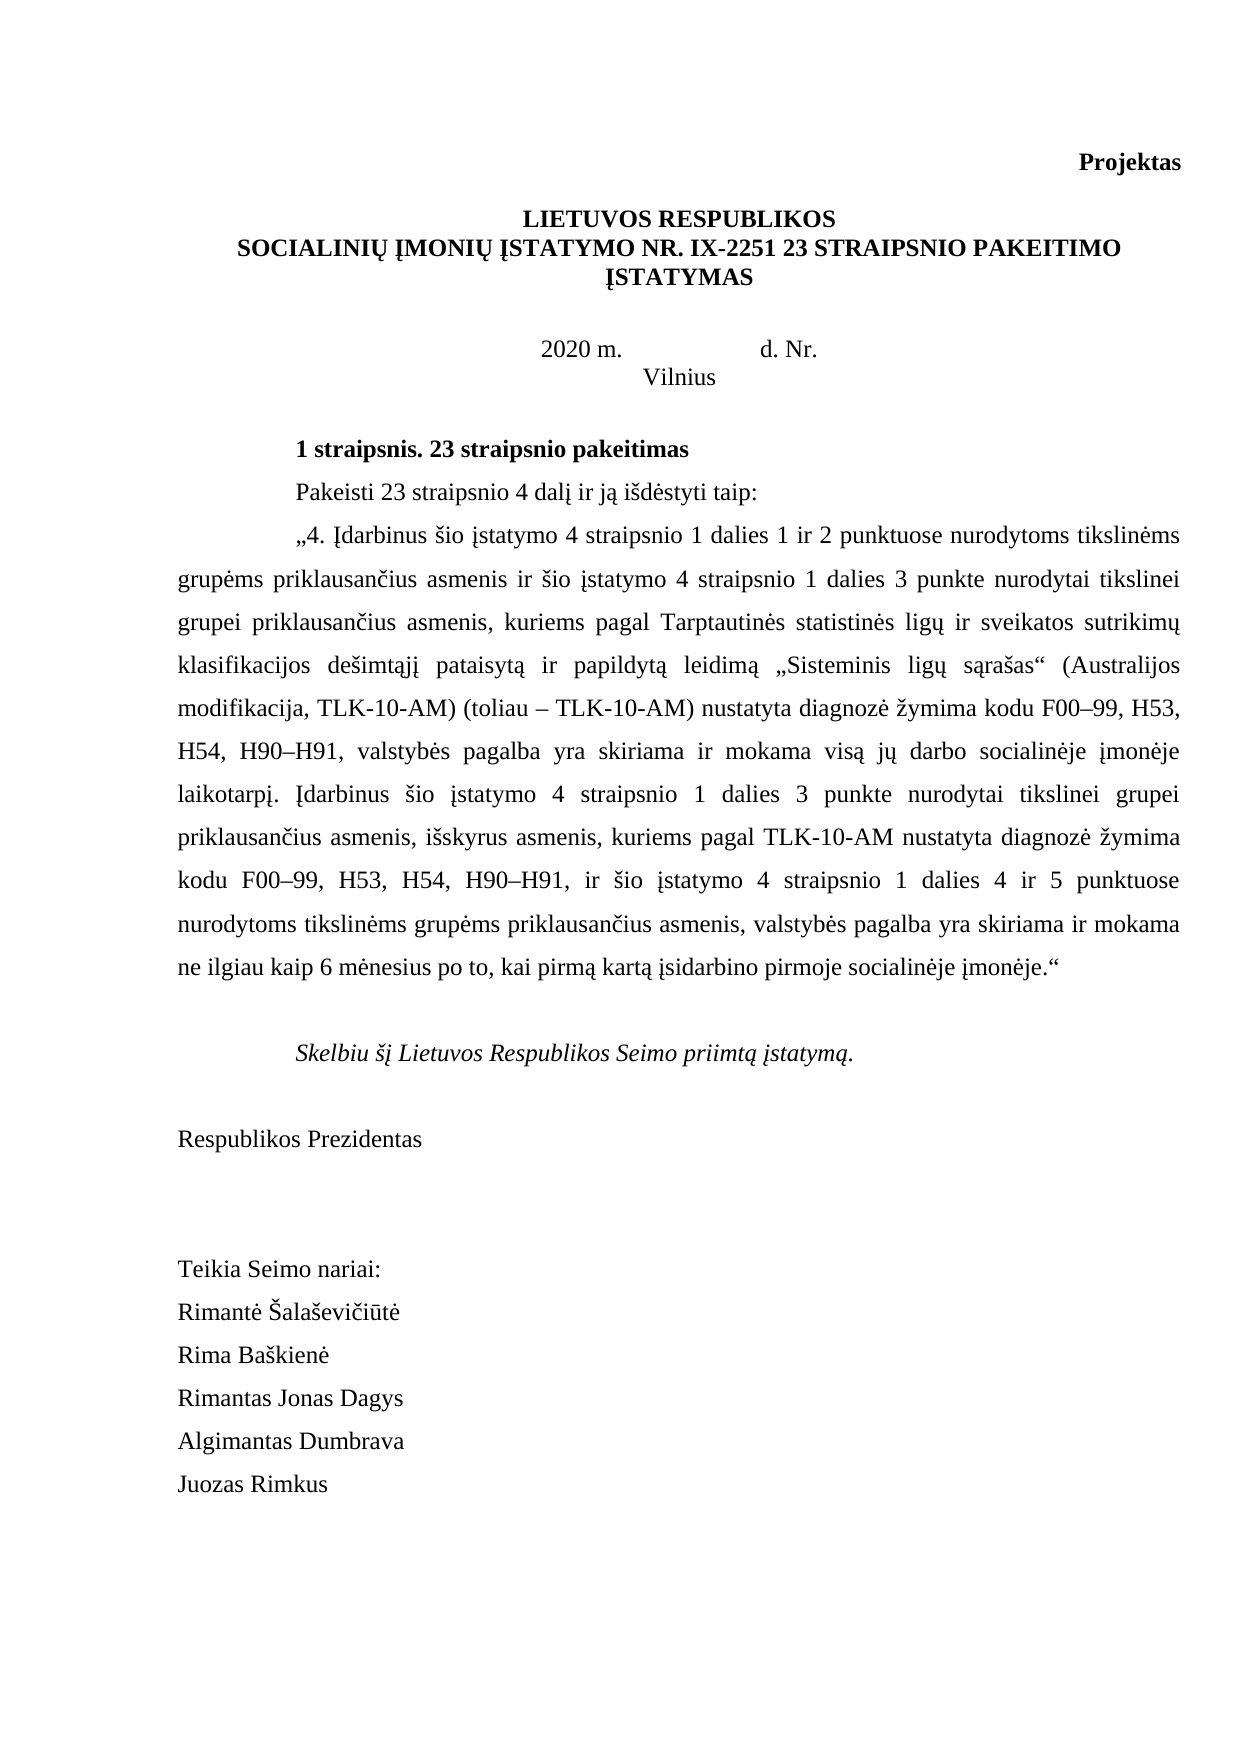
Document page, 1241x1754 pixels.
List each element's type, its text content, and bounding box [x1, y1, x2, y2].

text Rimantė Šalaševičiūtė [177, 1297, 1181, 1326]
text Juozas Rimkus [177, 1469, 1181, 1498]
text „4. Įdarbinus šio įstatymo 4 straipsnio 1 dalies 1 ir 2 punktuose nurodytoms tikslinėms grupėms priklausančius asmenis ir šio įstatymo 4 straipsnio 1 dalies 3 punkte nurodytai tikslinei grupei priklausančius asmenis, kuriems pagal Tarptautinės statistinės ligų ir sveikatos sutrikimų klasifikacijos dešimtąjį pataisytą ir papildytą leidimą „Sisteminis ligų sąrašas“ (Australijos modifikacija, TLK-10-AM) (toliau – TLK-10-AM) nustatyta diagnozė žymima kodu F00–99, H53, H54, H90–H91, valstybės pagalba yra skiriama ir mokama visą jų darbo socialinėje įmonėje laikotarpį. Įdarbinus šio įstatymo 4 straipsnio 1 dalies 3 punkte nurodytai tikslinei grupei priklausančius asmenis, išskyrus asmenis, kuriems pagal TLK-10-AM nustatyta diagnozė žymima kodu F00–99, H53, H54, H90–H91, ir šio įstatymo 4 straipsnio 1 dalies 4 ir 5 punktuose nurodytoms tikslinėms grupėms priklausančius asmenis, valstybės pagalba yra skiriama ir mokama ne ilgiau kaip 6 mėnesius po to, kai pirmą kartą įsidarbino pirmoje socialinėje įmonėje.“ [177, 521, 1181, 981]
text Teikia Seimo nariai: [177, 1254, 1181, 1282]
text Rima Baškienė [177, 1340, 1181, 1369]
text LIETUVOS RESPUBLIKOS [177, 204, 1181, 233]
text socialinių įmonių įstatymo NR. IX-2251 23 straipsnio pakeitimO ĮSTATYMAS [177, 233, 1181, 291]
text Projektas [916, 147, 1181, 176]
text Rimantas Jonas Dagys [177, 1383, 1181, 1412]
text Vilnius [177, 362, 1181, 391]
text 1 straipsnis. 23 straipsnio pakeitimas [177, 434, 1181, 463]
text Algimantas Dumbrava [177, 1426, 1181, 1455]
text 2020 m. d. Nr. [177, 334, 1181, 362]
text Respublikos Prezidentas [177, 1124, 1181, 1153]
text Skelbiu šį Lietuvos Respublikos Seimo priimtą įstatymą. [177, 1038, 1181, 1067]
text Pakeisti 23 straipsnio 4 dalį ir ją išdėstyti taip: [177, 477, 1181, 506]
